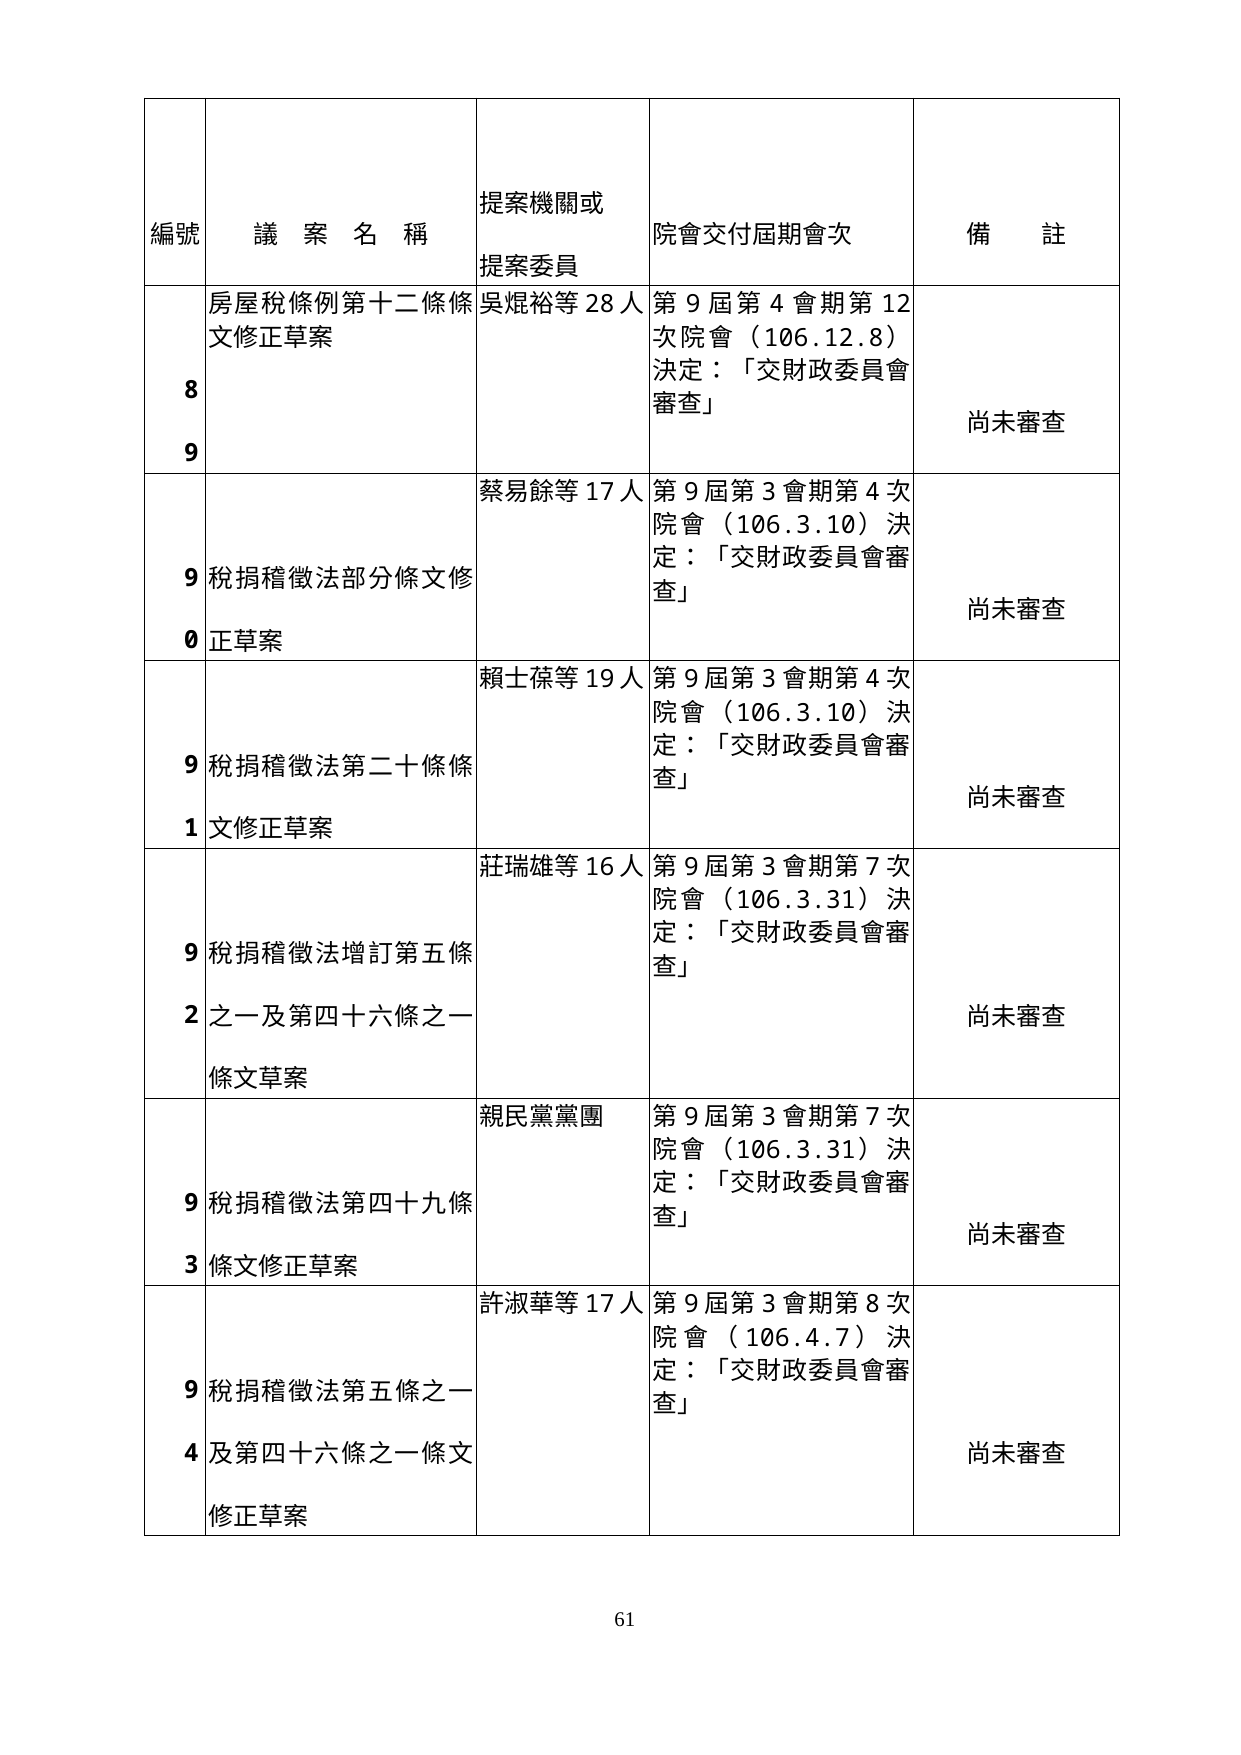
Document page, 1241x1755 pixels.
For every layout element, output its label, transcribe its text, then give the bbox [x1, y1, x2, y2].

table_cell 尚未審查 [914, 474, 1119, 660]
table_cell 尚未審查 [914, 661, 1119, 847]
table_cell 尚未審查 [914, 1286, 1119, 1535]
table_cell 稅捐稽徵法部分條文修正草案 [206, 474, 476, 660]
table_header 議 案 名 稱 [206, 99, 476, 285]
table_cell 第9屆第3會期第4次院會（106.3.10）決定：「交財政委員會審查」 [650, 661, 913, 847]
table_cell 稅捐稽徵法第五條之一及第四十六條之一條文修正草案 [206, 1286, 476, 1535]
table_cell [145, 661, 205, 847]
table_cell 蔡易餘等17人 [477, 474, 649, 660]
table_cell 第9屆第3會期第7次院會（106.3.31）決定：「交財政委員會審查」 [650, 849, 913, 1097]
table_cell 第9屆第3會期第8次院會（106.4.7）決定：「交財政委員會審查」 [650, 1286, 913, 1535]
table_cell 第9屆第3會期第4次院會（106.3.10）決定：「交財政委員會審查」 [650, 474, 913, 660]
table_cell 稅捐稽徵法第二十條條文修正草案 [206, 661, 476, 847]
table_cell 莊瑞雄等16人 [477, 849, 649, 1097]
table_cell 稅捐稽徵法第四十九條條文修正草案 [206, 1099, 476, 1285]
table_header 備 註 [914, 99, 1119, 285]
table_cell 第9屆第4會期第12次院會（106.12.8）決定：「交財政委員會審查」 [650, 286, 913, 472]
table_cell [145, 474, 205, 660]
table_cell [145, 1286, 205, 1535]
table_cell 尚未審查 [914, 1099, 1119, 1285]
table_cell 賴士葆等19人 [477, 661, 649, 847]
table_cell 親民黨黨團 [477, 1099, 649, 1285]
table_header 提案機關或 提案委員 [477, 99, 649, 285]
table_cell 尚未審查 [914, 286, 1119, 472]
table_cell 吳焜裕等28人 [477, 286, 649, 472]
table_cell 尚未審查 [914, 849, 1119, 1097]
table_header 編號 [145, 99, 205, 285]
table_cell [145, 849, 205, 1097]
table_cell 第9屆第3會期第7次院會（106.3.31）決定：「交財政委員會審查」 [650, 1099, 913, 1285]
table_header 院會交付屆期會次 [650, 99, 913, 285]
table_cell 稅捐稽徵法增訂第五條之一及第四十六條之一條文草案 [206, 849, 476, 1097]
table_cell 房屋稅條例第十二條條文修正草案 [206, 286, 476, 472]
table_cell [145, 286, 205, 472]
table_cell [145, 1099, 205, 1285]
table_cell 許淑華等17人 [477, 1286, 649, 1535]
